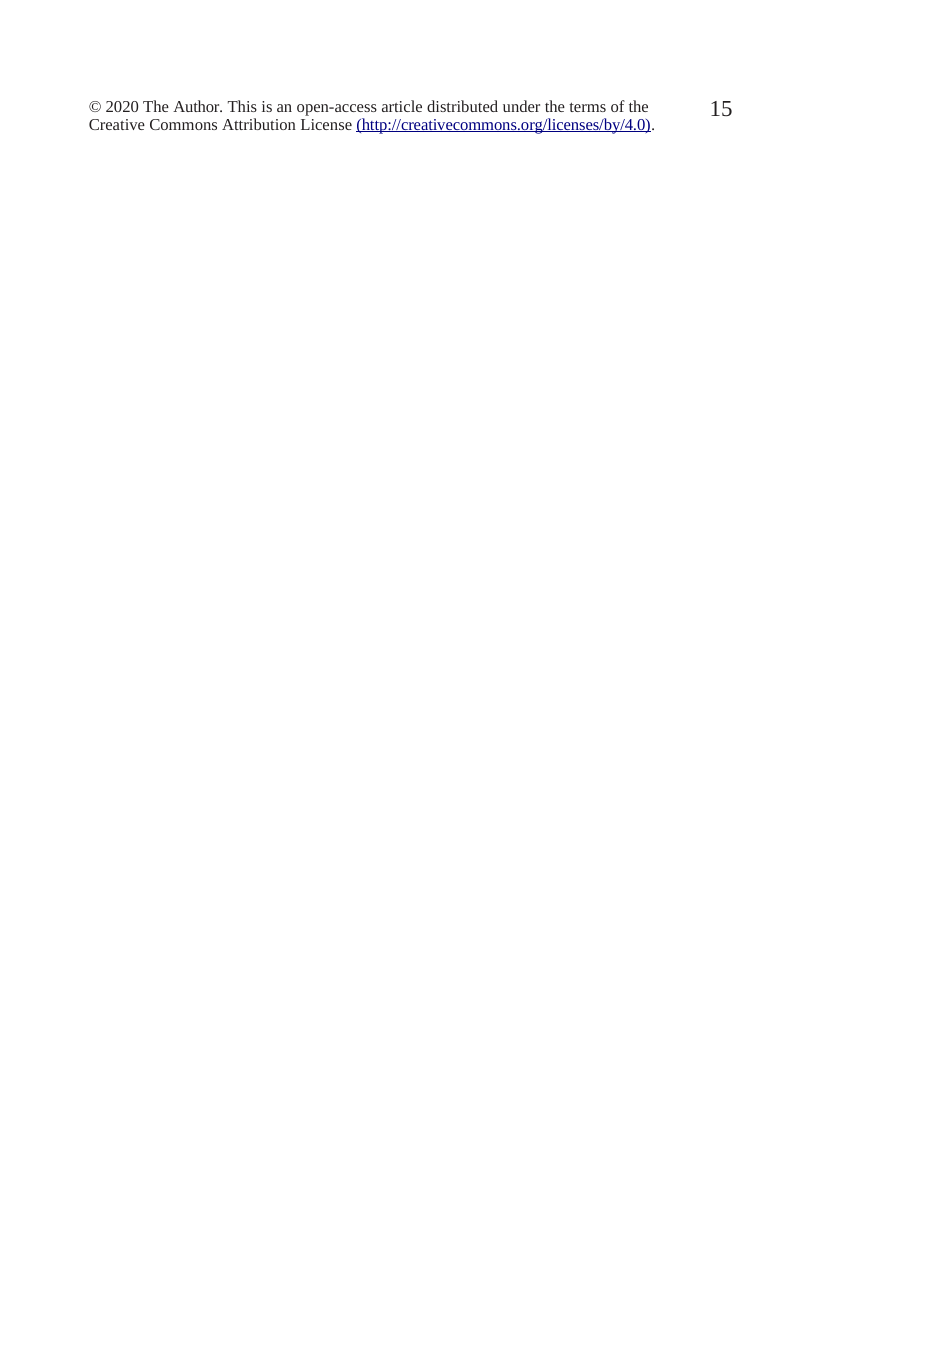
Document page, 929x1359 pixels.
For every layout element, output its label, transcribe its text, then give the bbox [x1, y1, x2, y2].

text Creative Commons Attribution License (http://creativecommons.org/licenses/by/4.0). [88, 117, 851, 133]
text © 2020 The Author. This is an open-access article distributed under the terms of the 15 [88, 94, 851, 117]
